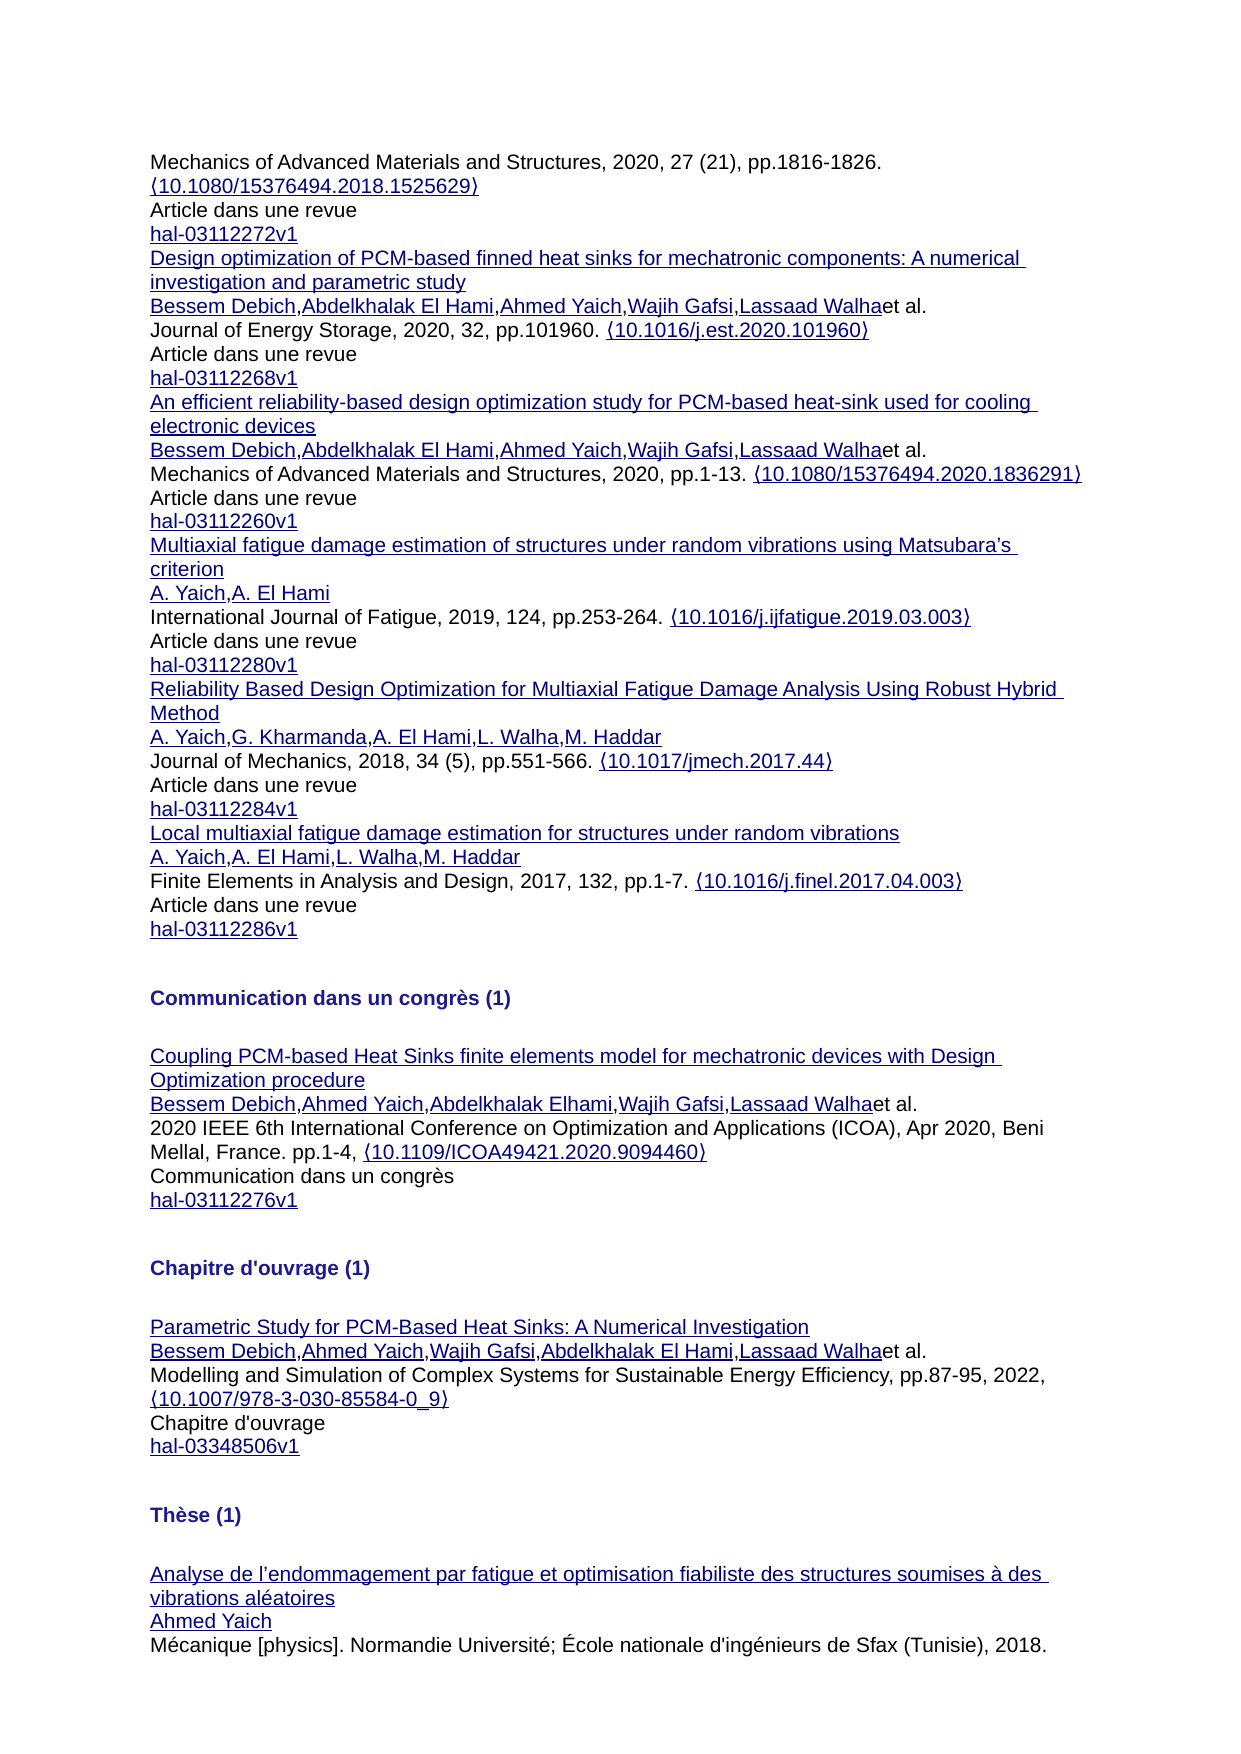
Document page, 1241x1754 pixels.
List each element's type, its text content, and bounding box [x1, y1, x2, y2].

table_header Parametric Study for PCM-Based Heat Sinks: A Numerical Investigation Bessem Debich,Ahmed Yaich,Wajih Gafsi,Abdelkhalak El Hami,Lassaad Walhaet al. Modelling and Simulation of Complex Systems for Sustainable Energy Efficiency, pp.87-95, 2022, ⟨10.1007/978-3-030-85584-0_9⟩ Chapitre d'ouvrage hal-03348506v1 [150, 1315, 1090, 1458]
table_cell Multiaxial fatigue damage estimation of structures under random vibrations using Matsubara’s criterion A. Yaich,A. El Hami International Journal of Fatigue, 2019, 124, pp.253-264. ⟨10.1016/j.ijfatigue.2019.03.003⟩ Article dans une revue hal-03112280v1 [150, 533, 1090, 677]
table_cell An efficient reliability-based design optimization study for PCM-based heat-sink used for cooling electronic devices Bessem Debich,Abdelkhalak El Hami,Ahmed Yaich,Wajih Gafsi,Lassaad Walhaet al. Mechanics of Advanced Materials and Structures, 2020, pp.1-13. ⟨10.1080/15376494.2020.1836291⟩ Article dans une revue hal-03112260v1 [150, 390, 1090, 533]
table_header Coupling PCM-based Heat Sinks finite elements model for mechatronic devices with Design Optimization procedure Bessem Debich,Ahmed Yaich,Abdelkhalak Elhami,Wajih Gafsi,Lassaad Walhaet al. 2020 IEEE 6th International Conference on Optimization and Applications (ICOA), Apr 2020, Beni Mellal, France. pp.1-4, ⟨10.1109/ICOA49421.2020.9094460⟩ Communication dans un congrès hal-03112276v1 [150, 1044, 1090, 1211]
subtitle Chapitre d'ouvrage (1) [150, 1256, 1090, 1280]
table_cell Reliability Based Design Optimization for Multiaxial Fatigue Damage Analysis Using Robust Hybrid Method A. Yaich,G. Kharmanda,A. El Hami,L. Walha,M. Haddar Journal of Mechanics, 2018, 34 (5), pp.551-566. ⟨10.1017/jmech.2017.44⟩ Article dans une revue hal-03112284v1 [150, 677, 1090, 821]
subtitle Communication dans un congrès (1) [150, 985, 1090, 1009]
subtitle Thèse (1) [150, 1503, 1090, 1527]
table_header Analyse de l’endommagement par fatigue et optimisation fiabiliste des structures soumises à des vibrations aléatoires Ahmed Yaich Mécanique [physics]. Normandie Université; École nationale d'ingénieurs de Sfax (Tunisie), 2018. [150, 1561, 1090, 1657]
table_cell Mechanics of Advanced Materials and Structures, 2020, 27 (21), pp.1816-1826. ⟨10.1080/15376494.2018.1525629⟩ Article dans une revue hal-03112272v1 [150, 150, 1090, 246]
table_cell Design optimization of PCM-based finned heat sinks for mechatronic components: A numerical investigation and parametric study Bessem Debich,Abdelkhalak El Hami,Ahmed Yaich,Wajih Gafsi,Lassaad Walhaet al. Journal of Energy Storage, 2020, 32, pp.101960. ⟨10.1016/j.est.2020.101960⟩ Article dans une revue hal-03112268v1 [150, 246, 1090, 389]
table_cell Local multiaxial fatigue damage estimation for structures under random vibrations A. Yaich,A. El Hami,L. Walha,M. Haddar Finite Elements in Analysis and Design, 2017, 132, pp.1-7. ⟨10.1016/j.finel.2017.04.003⟩ Article dans une revue hal-03112286v1 [150, 821, 1090, 941]
